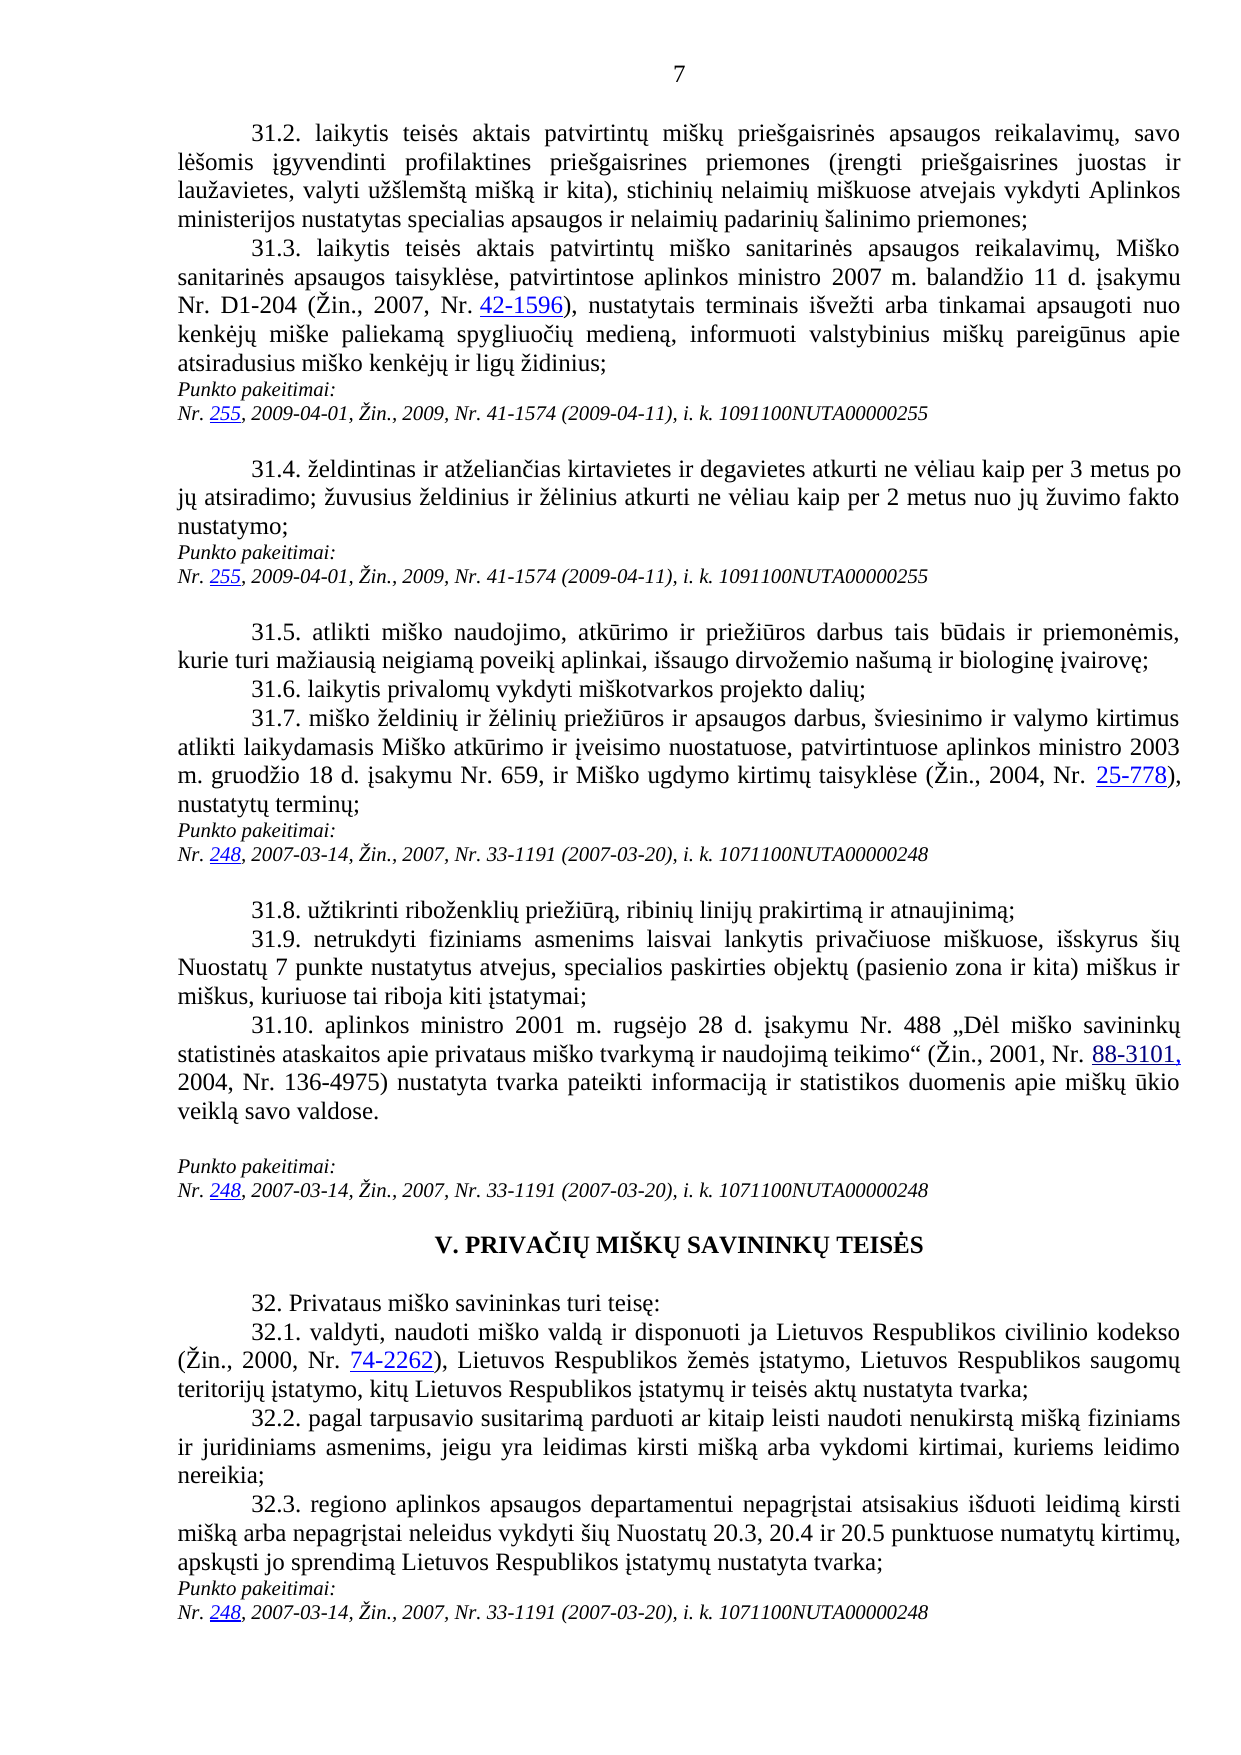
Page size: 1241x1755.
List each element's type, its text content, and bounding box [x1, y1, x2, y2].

text Punkto pakeitimai: [177, 377, 1181, 401]
text Nr. 248, 2007-03-14, Žin., 2007, Nr. 33-1191 (2007-03-20), i. k. 1071100NUTA00000248 [177, 842, 1181, 866]
text 32. Privataus miško savininkas turi teisę: [177, 1288, 1181, 1317]
text Punkto pakeitimai: [177, 818, 1181, 842]
text 31.10. aplinkos ministro 2001 m. rugsėjo 28 d. įsakymu Nr. 488 „Dėl miško savininkų statistinės ataskaitos apie privataus miško tvarkymą ir naudojimą teikimo“ (Žin., 2001, Nr. 88-3101, 2004, Nr. 136-4975) nustatyta tvarka pateikti informaciją ir statistikos duomenis apie miškų ūkio veiklą savo valdose. [177, 1010, 1181, 1125]
text Nr. 255, 2009-04-01, Žin., 2009, Nr. 41-1574 (2009-04-11), i. k. 1091100NUTA00000255 [177, 401, 1181, 425]
text 32.2. pagal tarpusavio susitarimą parduoti ar kitaip leisti naudoti nenukirstą mišką fiziniams ir juridiniams asmenims, jeigu yra leidimas kirsti mišką arba vykdomi kirtimai, kuriems leidimo nereikia; [177, 1403, 1181, 1489]
text Punkto pakeitimai: [177, 1154, 1181, 1178]
text 32.1. valdyti, naudoti miško valdą ir disponuoti ja Lietuvos Respublikos civilinio kodekso (Žin., 2000, Nr. 74-2262), Lietuvos Respublikos žemės įstatymo, Lietuvos Respublikos saugomų teritorijų įstatymo, kitų Lietuvos Respublikos įstatymų ir teisės aktų nustatyta tvarka; [177, 1317, 1181, 1403]
text Nr. 255, 2009-04-01, Žin., 2009, Nr. 41-1574 (2009-04-11), i. k. 1091100NUTA00000255 [177, 564, 1181, 588]
text 31.6. laikytis privalomų vykdyti miškotvarkos projekto dalių; [177, 674, 1181, 703]
text Punkto pakeitimai: [177, 1576, 1181, 1600]
text 31.5. atlikti miško naudojimo, atkūrimo ir priežiūros darbus tais būdais ir priemonėmis, kurie turi mažiausią neigiamą poveikį aplinkai, išsaugo dirvožemio našumą ir biologinę įvairovę; [177, 617, 1181, 674]
text Nr. 248, 2007-03-14, Žin., 2007, Nr. 33-1191 (2007-03-20), i. k. 1071100NUTA00000248 [177, 1178, 1181, 1202]
text 31.8. užtikrinti riboženklių priežiūrą, ribinių linijų prakirtimą ir atnaujinimą; [177, 895, 1181, 924]
text 31.7. miško želdinių ir žėlinių priežiūros ir apsaugos darbus, šviesinimo ir valymo kirtimus atlikti laikydamasis Miško atkūrimo ir įveisimo nuostatuose, patvirtintuose aplinkos ministro 2003 m. gruodžio 18 d. įsakymu Nr. 659, ir Miško ugdymo kirtimų taisyklėse (Žin., 2004, Nr. 25-778), nustatytų terminų; [177, 703, 1181, 818]
text Nr. 248, 2007-03-14, Žin., 2007, Nr. 33-1191 (2007-03-20), i. k. 1071100NUTA00000248 [177, 1600, 1181, 1624]
text 31.4. želdintinas ir atželiančias kirtavietes ir degavietes atkurti ne vėliau kaip per 3 metus po jų atsiradimo; žuvusius želdinius ir žėlinius atkurti ne vėliau kaip per 2 metus nuo jų žuvimo fakto nustatymo; [177, 454, 1181, 540]
text 32.3. regiono aplinkos apsaugos departamentui nepagrįstai atsisakius išduoti leidimą kirsti mišką arba nepagrįstai neleidus vykdyti šių Nuostatų 20.3, 20.4 ir 20.5 punktuose numatytų kirtimų, apskųsti jo sprendimą Lietuvos Respublikos įstatymų nustatyta tvarka; [177, 1489, 1181, 1576]
text 31.2. laikytis teisės aktais patvirtintų miškų priešgaisrinės apsaugos reikalavimų, savo lėšomis įgyvendinti profilaktines priešgaisrines priemones (įrengti priešgaisrines juostas ir laužavietes, valyti užšlemštą mišką ir kita), stichinių nelaimių miškuose atvejais vykdyti Aplinkos ministerijos nustatytas specialias apsaugos ir nelaimių padarinių šalinimo priemones; [177, 118, 1181, 233]
text V. PRIVAČIŲ MIŠKŲ SAVININKŲ TEISĖS [177, 1231, 1181, 1259]
text Punkto pakeitimai: [177, 540, 1181, 564]
text 31.3. laikytis teisės aktais patvirtintų miško sanitarinės apsaugos reikalavimų, Miško sanitarinės apsaugos taisyklėse, patvirtintose aplinkos ministro 2007 m. balandžio 11 d. įsakymu Nr. D1-204 (Žin., 2007, Nr. 42-1596), nustatytais terminais išvežti arba tinkamai apsaugoti nuo kenkėjų miške paliekamą spygliuočių medieną, informuoti valstybinius miškų pareigūnus apie atsiradusius miško kenkėjų ir ligų židinius; [177, 233, 1181, 377]
text 31.9. netrukdyti fiziniams asmenims laisvai lankytis privačiuose miškuose, išskyrus šių Nuostatų 7 punkte nustatytus atvejus, specialios paskirties objektų (pasienio zona ir kita) miškus ir miškus, kuriuose tai riboja kiti įstatymai; [177, 924, 1181, 1010]
